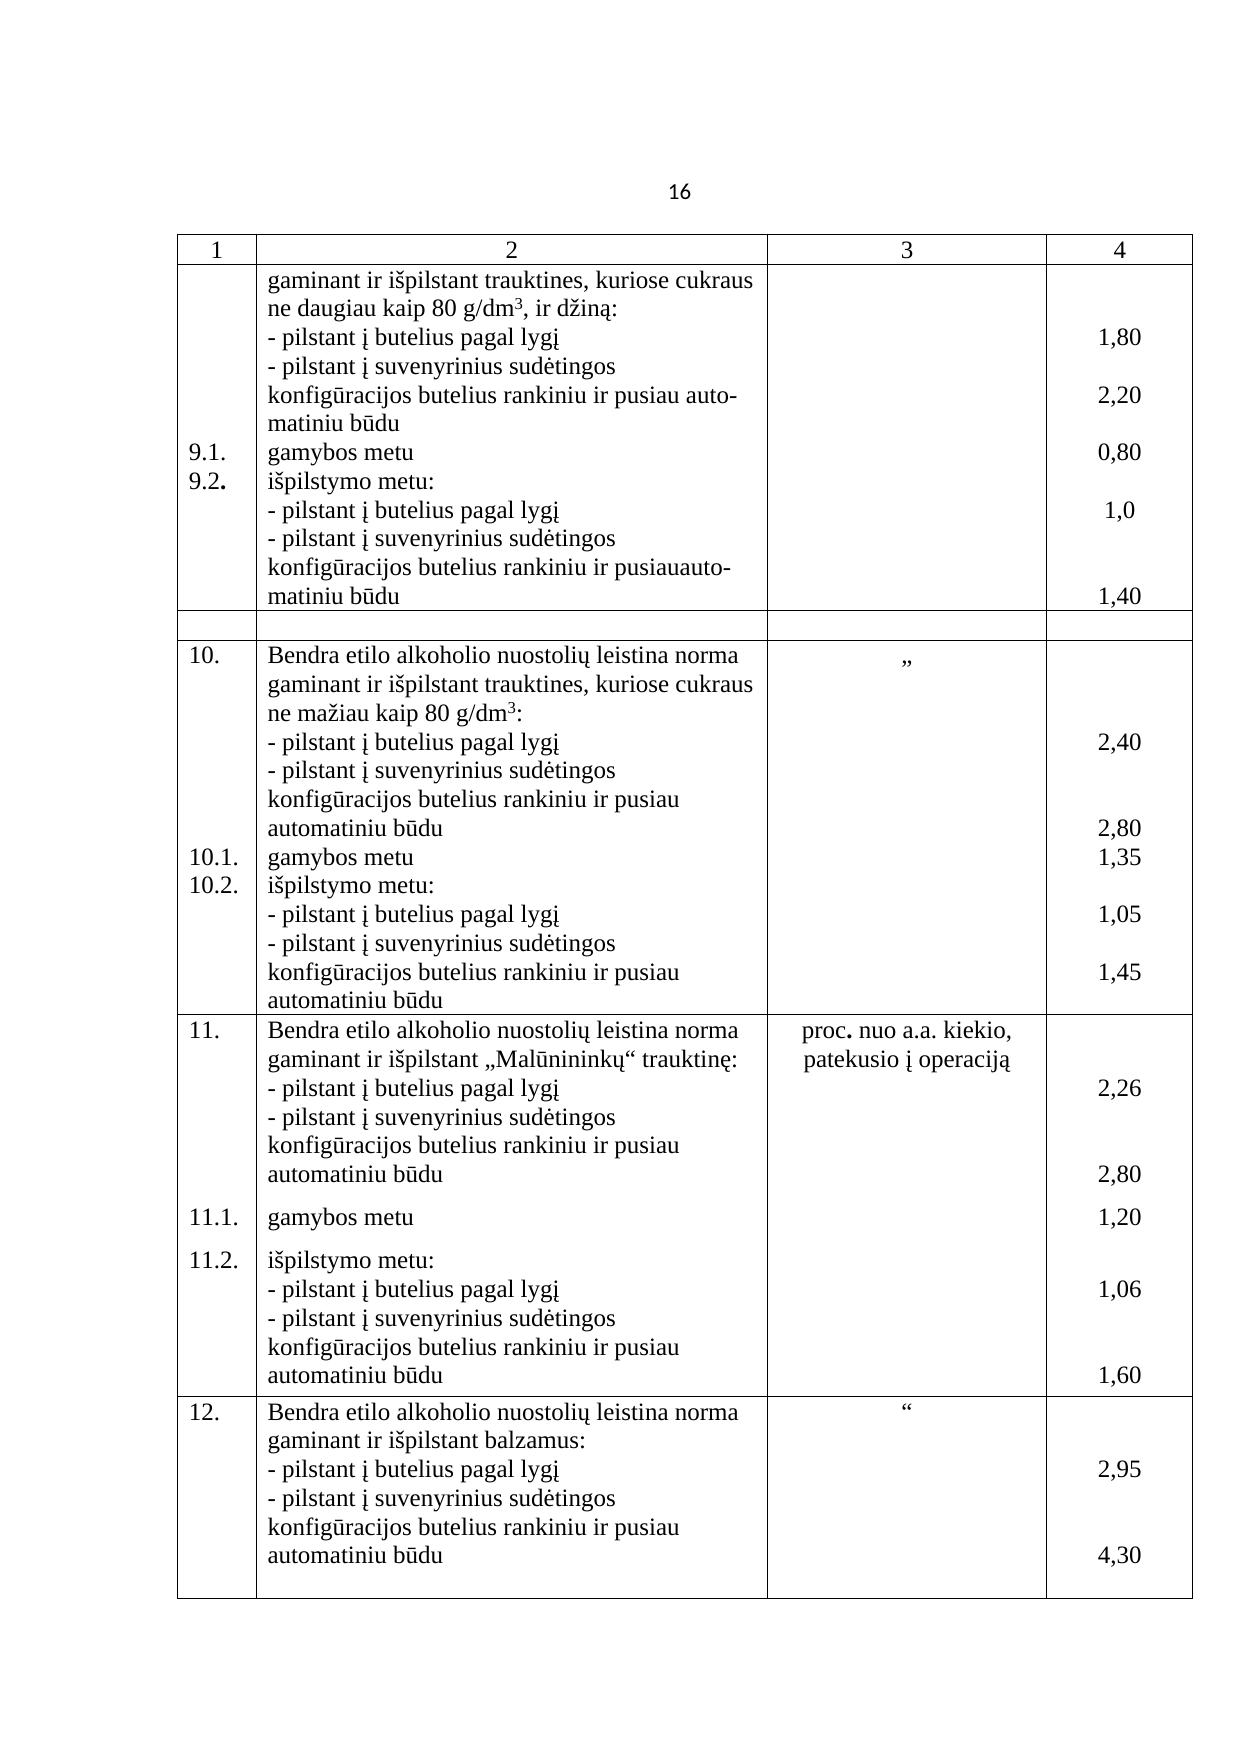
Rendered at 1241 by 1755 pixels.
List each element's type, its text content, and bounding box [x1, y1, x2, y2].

table_header 1 [178, 235, 256, 264]
table_cell 11. 11.1. 11.2. [178, 1015, 256, 1396]
table_cell [257, 611, 767, 639]
table_cell 9.1. 9.2. [178, 265, 256, 610]
table_header 2 [257, 235, 767, 264]
table_cell 2,95 4,30 [1047, 1397, 1192, 1598]
table_cell [768, 265, 1046, 610]
table_cell Bendra etilo alkoholio nuostolių leistina norma gaminant ir išpilstant „Malūnininkų“ trauktinę: - pilstant į butelius pagal lygį - pilstant į suvenyrinius sudėtingos konfigūracijos butelius rankiniu ir pusiau automatiniu būdu gamybos metu išpilstymo metu: - pilstant į butelius pagal lygį - pilstant į suvenyrinius sudėtingos konfigūracijos butelius rankiniu ir pusiau automatiniu būdu [257, 1015, 767, 1396]
table_header 3 [768, 235, 1046, 264]
table_header 4 [1047, 235, 1192, 264]
table_cell proc. nuo a.a. kiekio, patekusio į operaciją [768, 1015, 1046, 1396]
table_cell 10. 10.1. 10.2. [178, 641, 256, 1014]
table_cell 12. [178, 1397, 256, 1598]
table_cell “ [768, 1397, 1046, 1598]
table_cell 2,40 2,80 1,35 1,05 1,45 [1047, 641, 1192, 1014]
table_cell [1047, 611, 1192, 639]
table_cell Bendra etilo alkoholio nuostolių leistina norma gaminant ir išpilstant trauktines, kuriose cukraus ne mažiau kaip 80 g/dm3: - pilstant į butelius pagal lygį - pilstant į suvenyrinius sudėtingos konfigūracijos butelius rankiniu ir pusiau automatiniu būdu gamybos metu išpilstymo metu: - pilstant į butelius pagal lygį - pilstant į suvenyrinius sudėtingos konfigūracijos butelius rankiniu ir pusiau automatiniu būdu [257, 641, 767, 1014]
table_cell 2,26 2,80 1,20 1,06 1,60 [1047, 1015, 1192, 1396]
table_cell [178, 611, 256, 639]
table_cell Bendra etilo alkoholio nuostolių leistina norma gaminant ir išpilstant balzamus: - pilstant į butelius pagal lygį - pilstant į suvenyrinius sudėtingos konfigūracijos butelius rankiniu ir pusiau automatiniu būdu [257, 1397, 767, 1598]
table_cell [768, 611, 1046, 639]
table_cell gaminant ir išpilstant trauktines, kuriose cukraus ne daugiau kaip 80 g/dm3, ir džiną: - pilstant į butelius pagal lygį - pilstant į suvenyrinius sudėtingos konfigūracijos butelius rankiniu ir pusiau auto-matiniu būdu gamybos metu išpilstymo metu: - pilstant į butelius pagal lygį - pilstant į suvenyrinius sudėtingos konfigūracijos butelius rankiniu ir pusiauauto-matiniu būdu [257, 265, 767, 610]
table_cell „ [768, 641, 1046, 1014]
table_cell 1,80 2,20 0,80 1,0 1,40 [1047, 265, 1192, 610]
